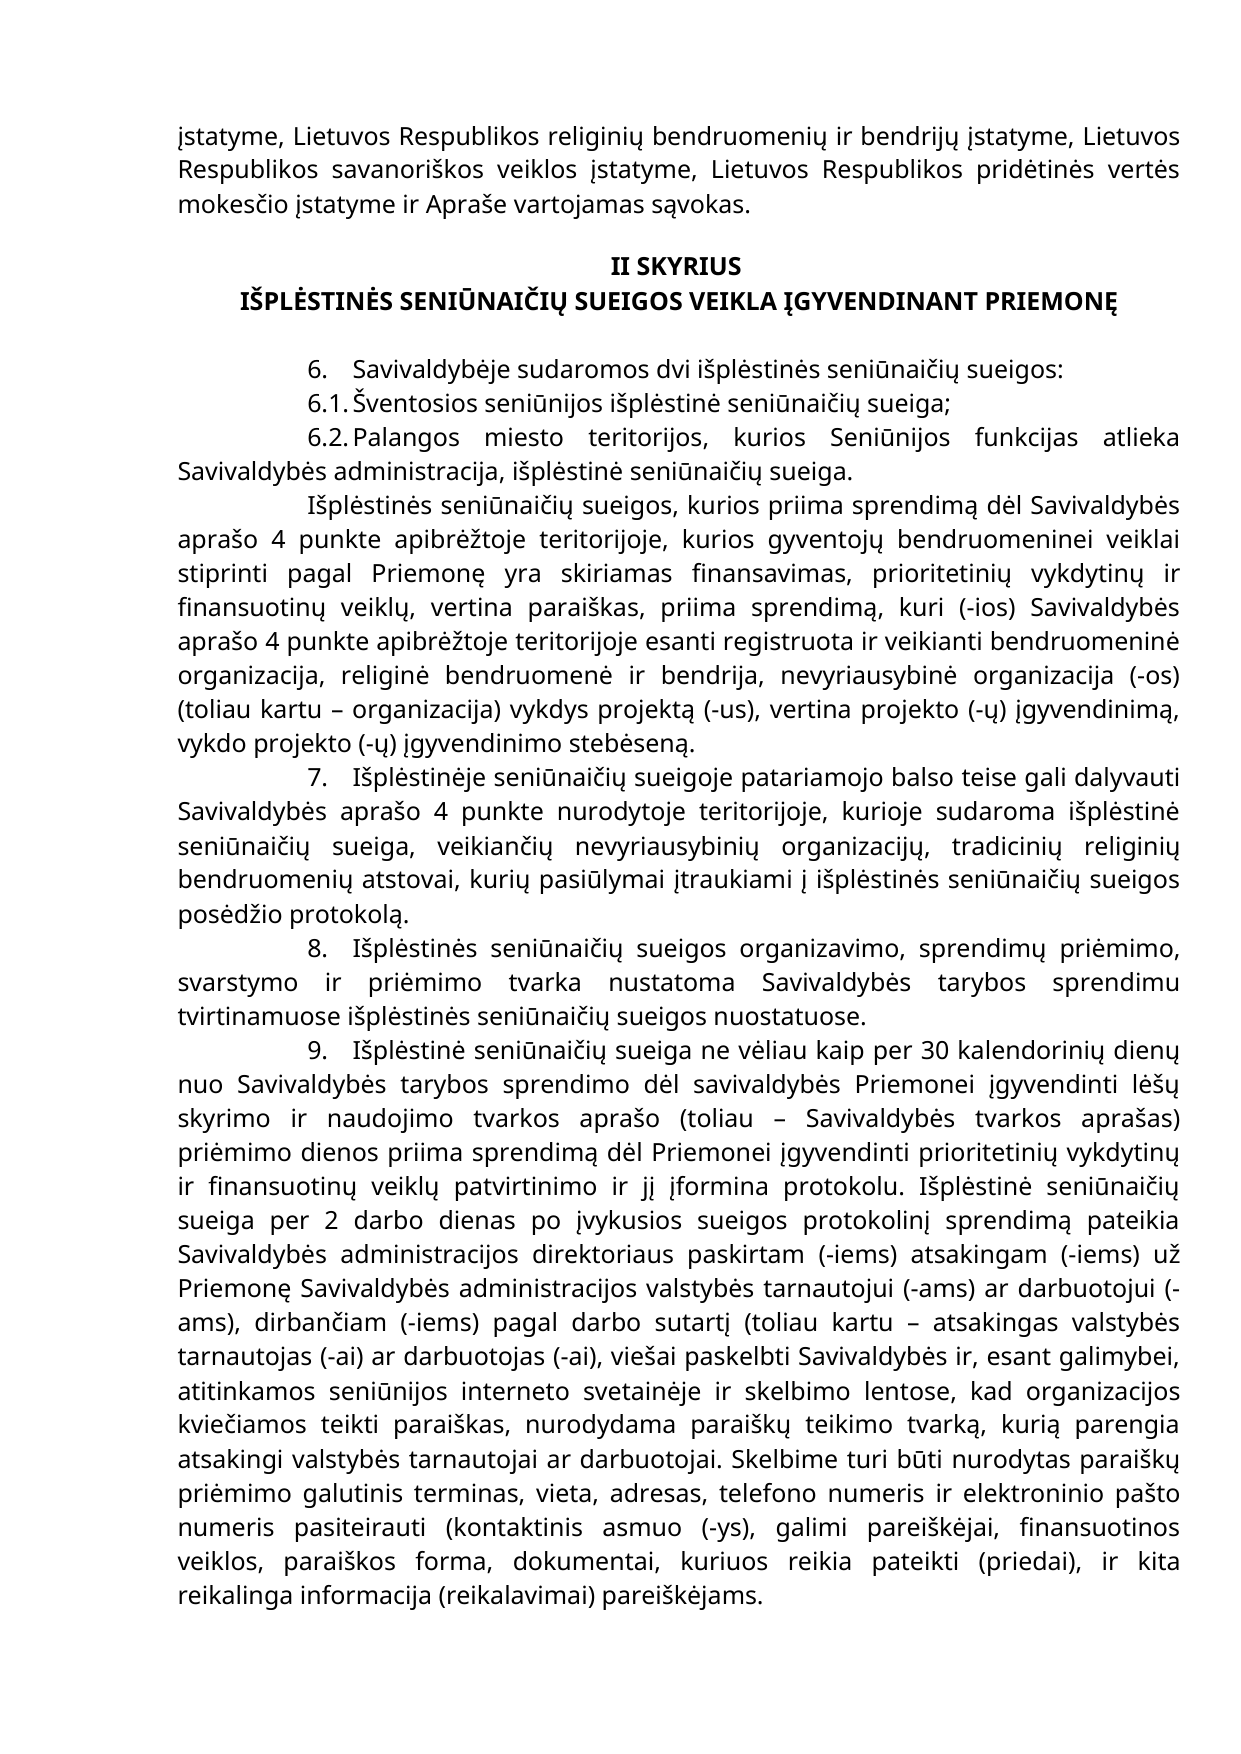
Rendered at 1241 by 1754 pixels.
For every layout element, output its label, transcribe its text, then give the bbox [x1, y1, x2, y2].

text 6.2. Palangos miesto teritorijos, kurios Seniūnijos funkcijas atlieka Savivaldybės administracija, išplėstinė seniūnaičių sueiga. [177, 419, 1181, 487]
text 9. Išplėstinė seniūnaičių sueiga ne vėliau kaip per 30 kalendorinių dienų nuo Savivaldybės tarybos sprendimo dėl savivaldybės Priemonei įgyvendinti lėšų skyrimo ir naudojimo tvarkos aprašo (toliau – Savivaldybės tvarkos aprašas) priėmimo dienos priima sprendimą dėl Priemonei įgyvendinti prioritetinių vykdytinų ir finansuotinų veiklų patvirtinimo ir jį įformina protokolu. Išplėstinė seniūnaičių sueiga per 2 darbo dienas po įvykusios sueigos protokolinį sprendimą pateikia Savivaldybės administracijos direktoriaus paskirtam (-iems) atsakingam (-iems) už Priemonę Savivaldybės administracijos valstybės tarnautojui (-ams) ar darbuotojui (-ams), dirbančiam (-iems) pagal darbo sutartį (toliau kartu – atsakingas valstybės tarnautojas (-ai) ar darbuotojas (-ai), viešai paskelbti Savivaldybės ir, esant galimybei, atitinkamos seniūnijos interneto svetainėje ir skelbimo lentose, kad organizacijos kviečiamos teikti paraiškas, nurodydama paraiškų teikimo tvarką, kurią parengia atsakingi valstybės tarnautojai ar darbuotojai. Skelbime turi būti nurodytas paraiškų priėmimo galutinis terminas, vieta, adresas, telefono numeris ir elektroninio pašto numeris pasiteirauti (kontaktinis asmuo (-ys), galimi pareiškėjai, finansuotinos veiklos, paraiškos forma, dokumentai, kuriuos reikia pateikti (priedai), ir kita reikalinga informacija (reikalavimai) pareiškėjams. [177, 1032, 1181, 1612]
text 6.1. Šventosios seniūnijos išplėstinė seniūnaičių sueiga; [177, 385, 1181, 419]
text II SKYRIUS [177, 249, 1181, 283]
text įstatyme, Lietuvos Respublikos religinių bendruomenių ir bendrijų įstatyme, Lietuvos Respublikos savanoriškos veiklos įstatyme, Lietuvos Respublikos pridėtinės vertės mokesčio įstatyme ir Apraše vartojamas sąvokas. [177, 118, 1181, 220]
text 6. Savivaldybėje sudaromos dvi išplėstinės seniūnaičių sueigos: [177, 351, 1181, 385]
text 8. Išplėstinės seniūnaičių sueigos organizavimo, sprendimų priėmimo, svarstymo ir priėmimo tvarka nustatoma Savivaldybės tarybos sprendimu tvirtinamuose išplėstinės seniūnaičių sueigos nuostatuose. [177, 930, 1181, 1032]
text Išplėstinės seniūnaičių sueigos, kurios priima sprendimą dėl Savivaldybės aprašo 4 punkte apibrėžtoje teritorijoje, kurios gyventojų bendruomeninei veiklai stiprinti pagal Priemonę yra skiriamas finansavimas, prioritetinių vykdytinų ir finansuotinų veiklų, vertina paraiškas, priima sprendimą, kuri (-ios) Savivaldybės aprašo 4 punkte apibrėžtoje teritorijoje esanti registruota ir veikianti bendruomeninė organizacija, religinė bendruomenė ir bendrija, nevyriausybinė organizacija (-os) (toliau kartu – organizacija) vykdys projektą (-us), vertina projekto (-ų) įgyvendinimą, vykdo projekto (-ų) įgyvendinimo stebėseną. [177, 487, 1181, 760]
text IŠPLĖSTINĖS SENIŪNAIČIŲ SUEIGOS VEIKLA ĮGYVENDINANT PRIEMONĘ [177, 283, 1181, 317]
text 7. Išplėstinėje seniūnaičių sueigoje patariamojo balso teise gali dalyvauti Savivaldybės aprašo 4 punkte nurodytoje teritorijoje, kurioje sudaroma išplėstinė seniūnaičių sueiga, veikiančių nevyriausybinių organizacijų, tradicinių religinių bendruomenių atstovai, kurių pasiūlymai įtraukiami į išplėstinės seniūnaičių sueigos posėdžio protokolą. [177, 760, 1181, 930]
